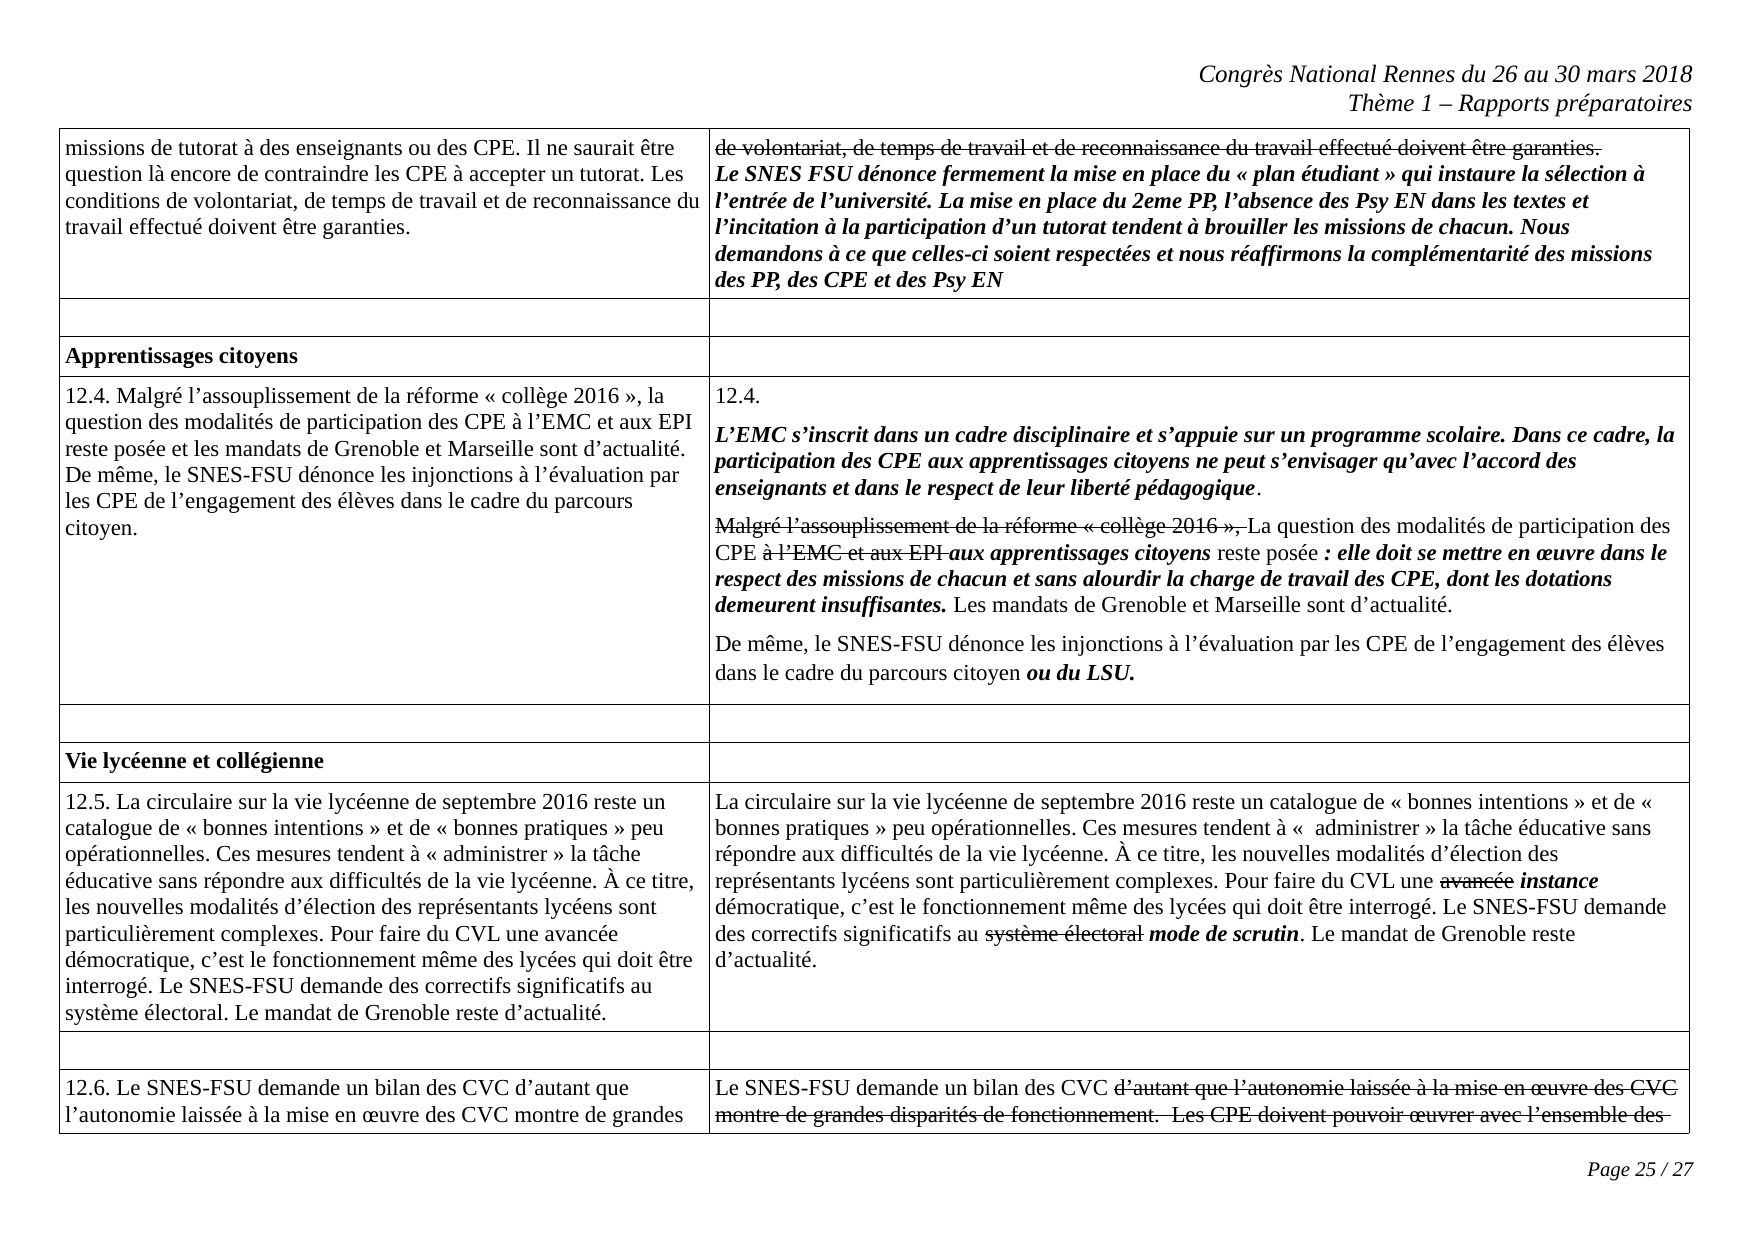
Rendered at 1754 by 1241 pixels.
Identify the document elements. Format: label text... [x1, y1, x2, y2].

table_cell Le SNES-FSU demande un bilan des CVC d’autant que l’autonomie laissée à la mise en œuvre des CVC montre de grandes disparités de fonctionnement. Les CPE doivent pouvoir œuvrer avec l’ensemble des [710, 1070, 1689, 1133]
table_cell 12.5. La circulaire sur la vie lycéenne de septembre 2016 reste un catalogue de « bonnes intentions » et de « bonnes pratiques » peu opérationnelles. Ces mesures tendent à « administrer » la tâche éducative sans répondre aux difficultés de la vie lycéenne. À ce titre, les nouvelles modalités d’élection des représentants lycéens sont particulièrement complexes. Pour faire du CVL une avancée démocratique, c’est le fonctionnement même des lycées qui doit être interrogé. Le SNES-FSU demande des correctifs significatifs au système électoral. Le mandat de Grenoble reste d’actualité. [60, 783, 709, 1031]
table_cell [60, 705, 709, 742]
table_cell 12.6. Le SNES-FSU demande un bilan des CVC d’autant que l’autonomie laissée à la mise en œuvre des CVC montre de grandes [60, 1070, 709, 1133]
table_cell [710, 299, 1689, 336]
table_cell La circulaire sur la vie lycéenne de septembre 2016 reste un catalogue de « bonnes intentions » et de « bonnes pratiques » peu opérationnelles. Ces mesures tendent à « administrer » la tâche éducative sans répondre aux difficultés de la vie lycéenne. À ce titre, les nouvelles modalités d’élection des représentants lycéens sont particulièrement complexes. Pour faire du CVL une avancée instance démocratique, c’est le fonctionnement même des lycées qui doit être interrogé. Le SNES-FSU demande des correctifs significatifs au système électoral mode de scrutin. Le mandat de Grenoble reste d’actualité. [710, 783, 1689, 1031]
table_cell [710, 743, 1689, 782]
table_cell [710, 705, 1689, 742]
table_cell Vie lycéenne et collégienne [60, 743, 709, 782]
table_cell missions de tutorat à des enseignants ou des CPE. Il ne saurait être question là encore de contraindre les CPE à accepter un tutorat. Les conditions de volontariat, de temps de travail et de reconnaissance du travail effectué doivent être garanties. [60, 129, 709, 298]
table_cell de volontariat, de temps de travail et de reconnaissance du travail effectué doivent être garanties. Le SNES FSU dénonce fermement la mise en place du « plan étudiant » qui instaure la sélection à l’entrée de l’université. La mise en place du 2eme PP, l’absence des Psy EN dans les textes et l’incitation à la participation d’un tutorat tendent à brouiller les missions de chacun. Nous demandons à ce que celles-ci soient respectées et nous réaffirmons la complémentarité des missions des PP, des CPE et des Psy EN [710, 129, 1689, 298]
table_cell [710, 1032, 1689, 1069]
table_cell Apprentissages citoyens [60, 337, 709, 376]
table_cell [60, 299, 709, 336]
table_cell [60, 1032, 709, 1069]
table_cell 12.4. Malgré l’assouplissement de la réforme « collège 2016 », la question des modalités de participation des CPE à l’EMC et aux EPI reste posée et les mandats de Grenoble et Marseille sont d’actualité. De même, le SNES-FSU dénonce les injonctions à l’évaluation par les CPE de l’engagement des élèves dans le cadre du parcours citoyen. [60, 377, 709, 704]
table_cell 12.4. L’EMC s’inscrit dans un cadre disciplinaire et s’appuie sur un programme scolaire. Dans ce cadre, la participation des CPE aux apprentissages citoyens ne peut s’envisager qu’avec l’accord des enseignants et dans le respect de leur liberté pédagogique. Malgré l’assouplissement de la réforme « collège 2016 », La question des modalités de participation des CPE à l’EMC et aux EPI aux apprentissages citoyens reste posée : elle doit se mettre en œuvre dans le respect des missions de chacun et sans alourdir la charge de travail des CPE, dont les dotations demeurent insuffisantes. Les mandats de Grenoble et Marseille sont d’actualité. De même, le SNES-FSU dénonce les injonctions à l’évaluation par les CPE de l’engagement des élèves dans le cadre du parcours citoyen ou du LSU. [710, 377, 1689, 704]
table_cell [710, 337, 1689, 376]
